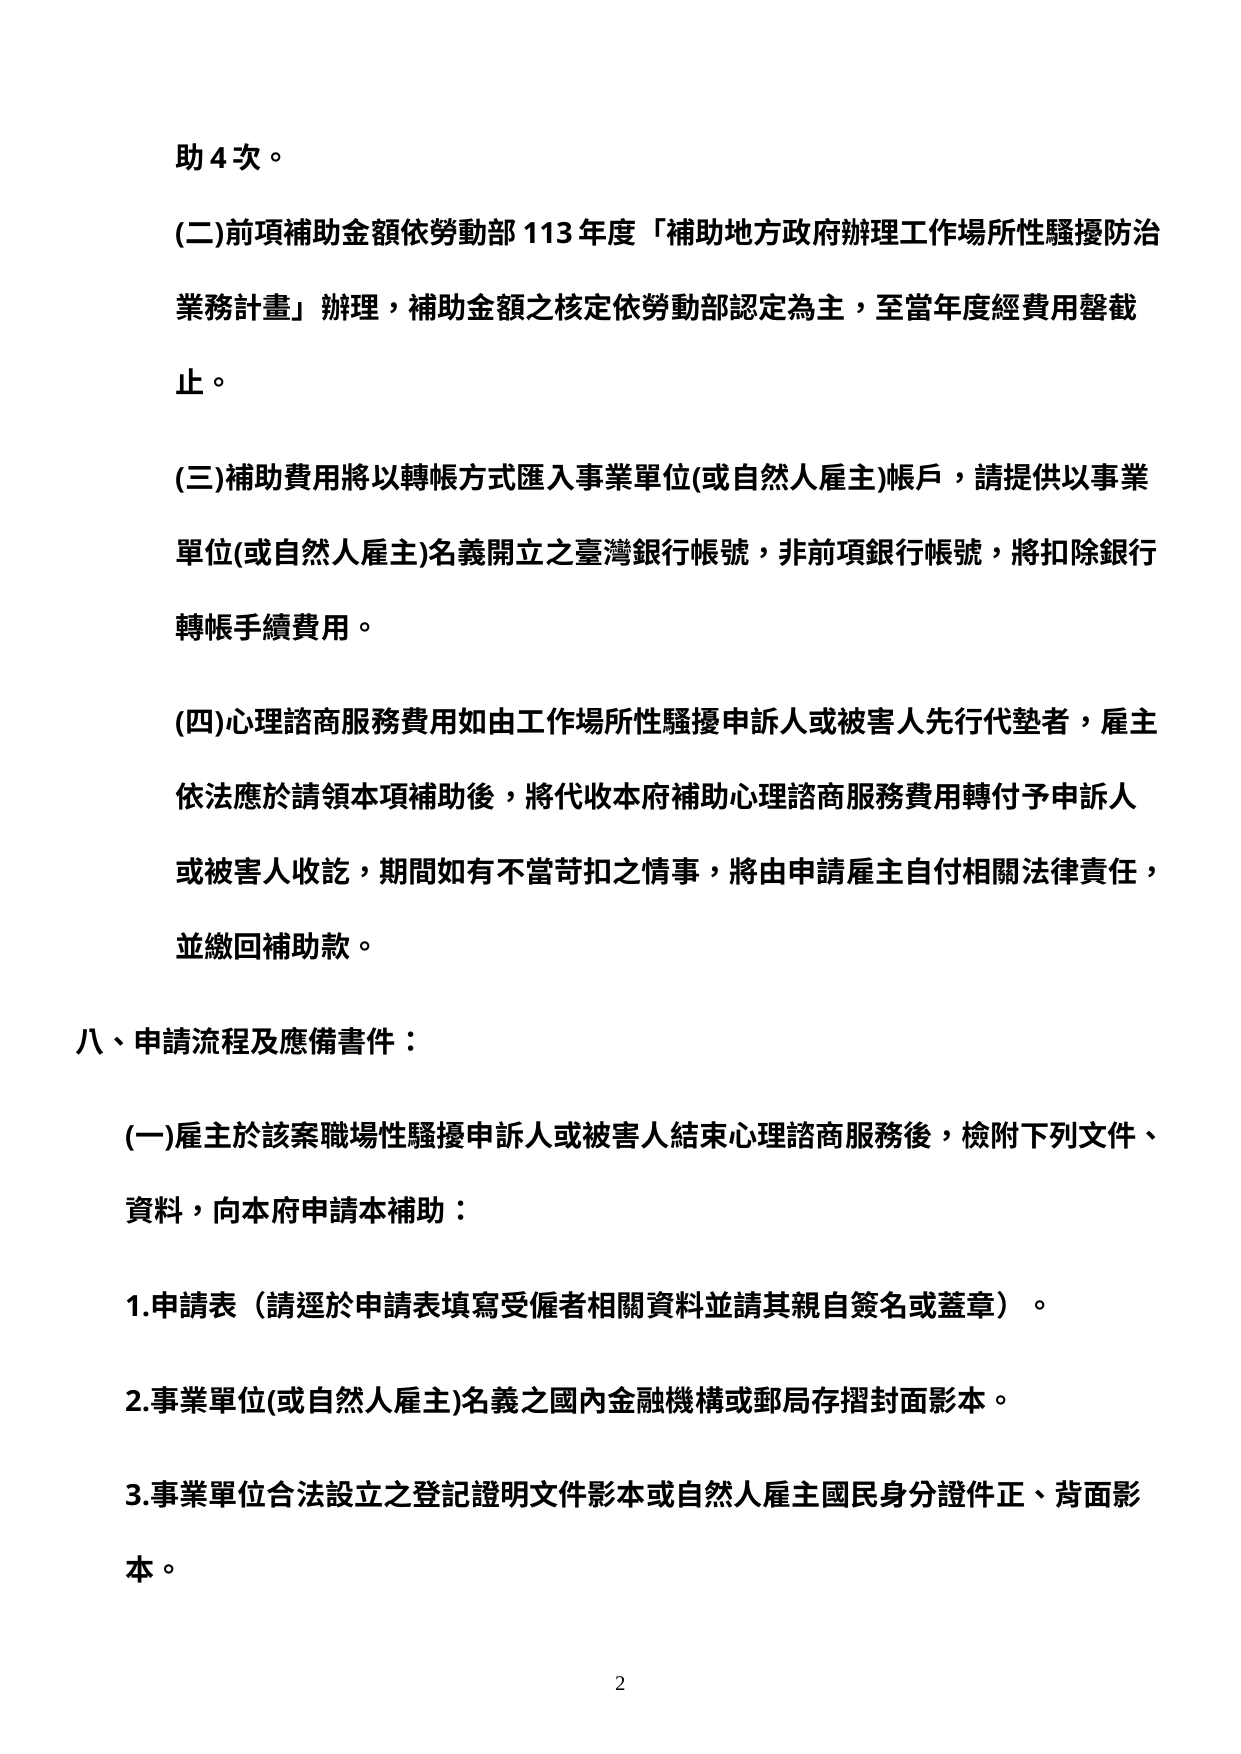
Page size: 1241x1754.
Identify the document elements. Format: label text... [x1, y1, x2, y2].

text 1.申請表（請逕於申請表填寫受僱者相關資料並請其親自簽名或蓋章）。 [75, 1266, 1165, 1341]
text 助4次。 [175, 118, 1165, 193]
text 2.事業單位(或自然人雇主)名義之國內金融機構或郵局存摺封面影本。 [75, 1361, 1165, 1436]
text (四) 心理諮商服務費用如由工作場所性騷擾申訴人或被害人先行代墊者，雇主依法應於請領本項補助後，將代收本府補助心理諮商服務費用轉付予申訴人或被害人收訖，期間如有不當苛扣之情事，將由申請雇主自付相關法律責任，並繳回補助款。 [175, 682, 1165, 982]
text 八、申請流程及應備書件： [75, 1002, 1165, 1077]
text (一)雇主於該案職場性騷擾申訴人或被害人結束心理諮商服務後，檢附下列文件、資料，向本府申請本補助： [125, 1097, 1165, 1247]
text (二) 前項補助金額依勞動部113年度「補助地方政府辦理工作場所性騷擾防治業務計畫」辦理，補助金額之核定依勞動部認定為主，至當年度經費用罄截止。 [175, 193, 1165, 418]
text 3.事業單位合法設立之登記證明文件影本或自然人雇主國民身分證件正、背面影本。 [125, 1455, 1165, 1605]
text (三) 補助費用將以轉帳方式匯入事業單位(或自然人雇主)帳戶，請提供以事業單位(或自然人雇主)名義開立之臺灣銀行帳號，非前項銀行帳號，將扣除銀行轉帳手續費用。 [175, 438, 1165, 663]
